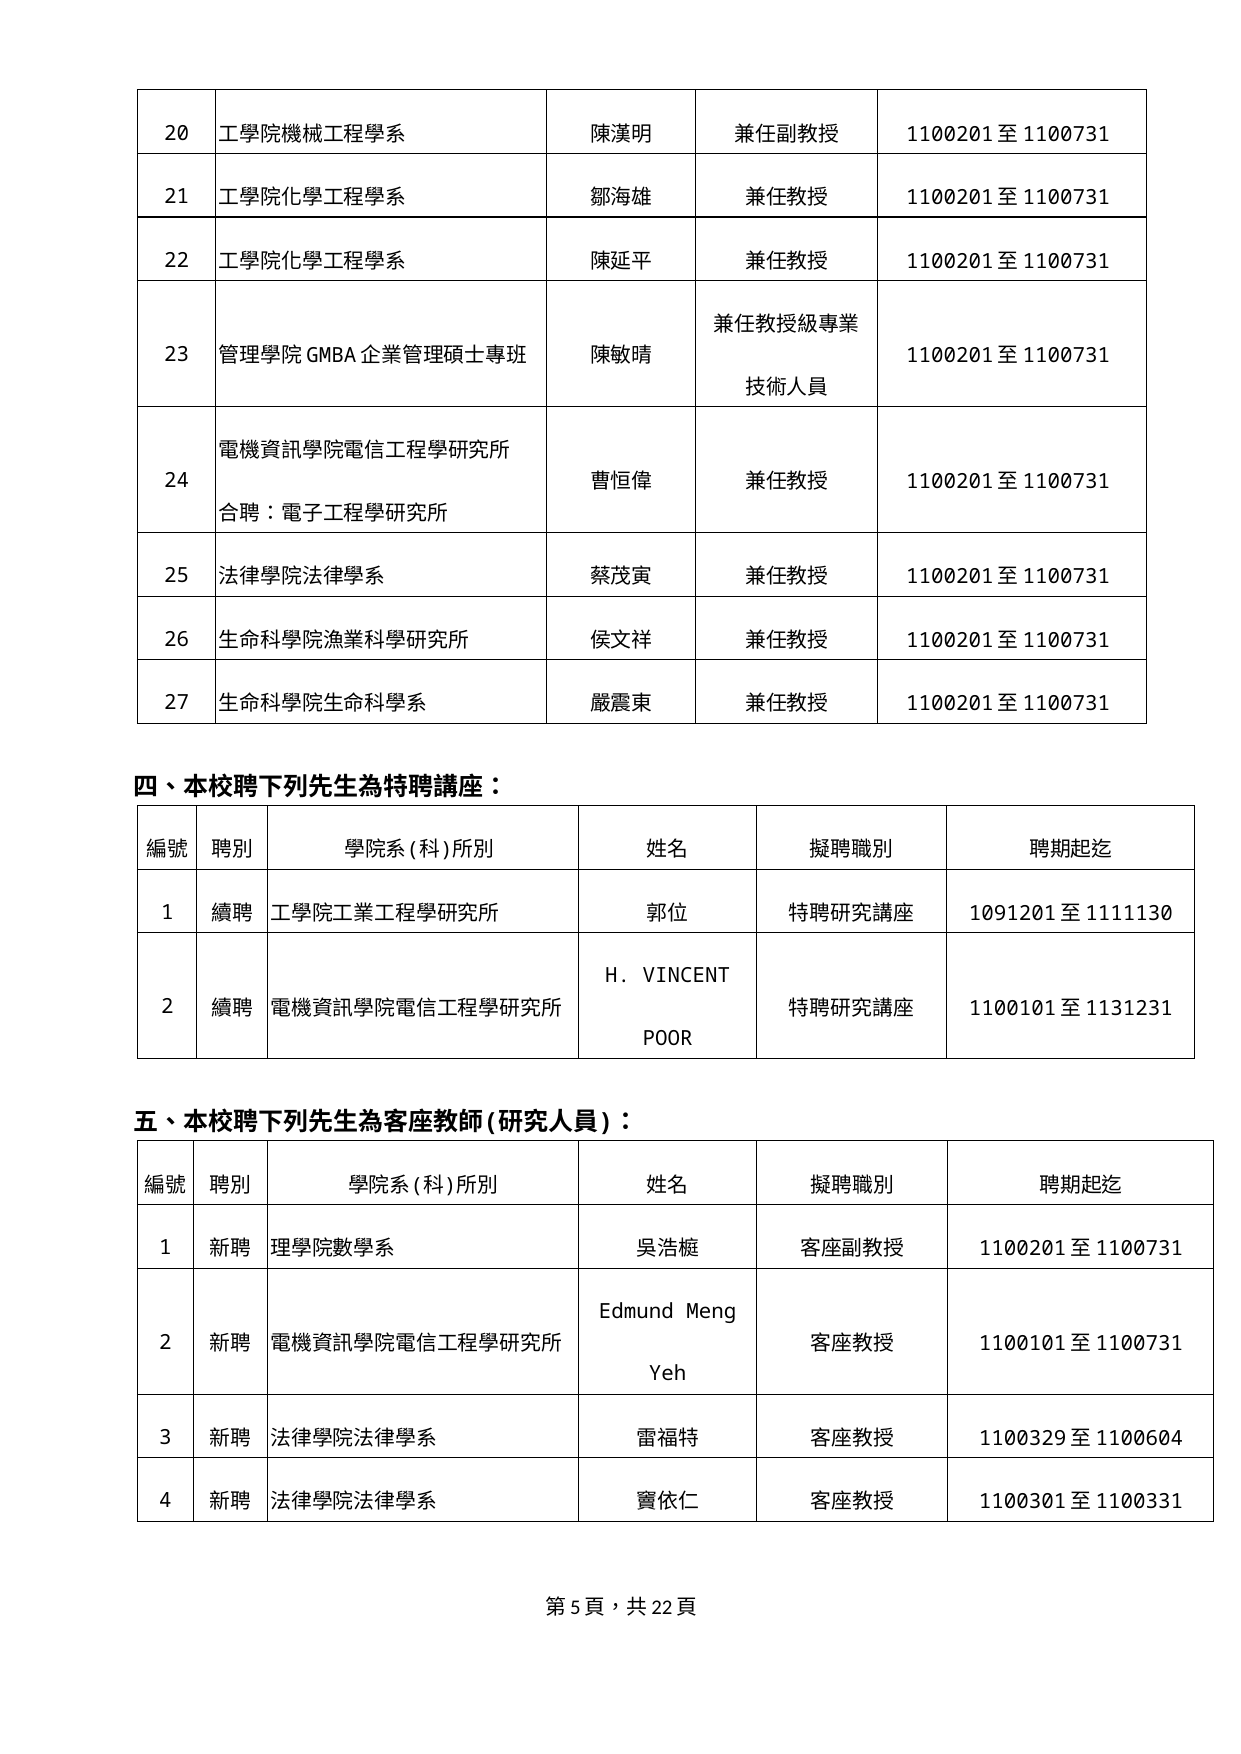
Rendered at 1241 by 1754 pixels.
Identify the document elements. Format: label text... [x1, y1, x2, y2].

table_header 聘別 [197, 806, 267, 868]
table_cell 理學院數學系 [268, 1205, 578, 1267]
table_header 擬聘職別 [757, 806, 946, 868]
table_cell 2 [138, 933, 196, 1058]
table_cell 1 [138, 870, 196, 932]
table_cell 1100201至1100731 [878, 90, 1146, 153]
table_cell 21 [138, 154, 215, 216]
table_cell 新聘 [194, 1205, 267, 1267]
table_cell 兼任教授 [696, 407, 877, 532]
table_cell 兼任教授級專業技術人員 [696, 281, 877, 406]
table_cell 客座副教授 [757, 1205, 947, 1267]
table_cell 新聘 [194, 1458, 267, 1521]
table_cell 1100201至1100731 [878, 597, 1146, 659]
table_cell 曹恒偉 [547, 407, 695, 532]
table_cell 工學院化學工程學系 [216, 154, 546, 216]
table_cell 23 [138, 281, 215, 406]
table_cell 3 [138, 1395, 193, 1457]
table_cell 1100329至1100604 [948, 1395, 1213, 1457]
table_header 聘別 [194, 1141, 267, 1204]
table_cell 22 [138, 218, 215, 280]
table_cell 陳漢明 [547, 90, 695, 153]
table_cell 竇依仁 [579, 1458, 756, 1521]
table_cell 電機資訊學院電信工程學研究所 [268, 933, 578, 1058]
table_cell 1100201至1100731 [878, 407, 1146, 532]
table_cell 特聘研究講座 [757, 870, 946, 932]
table_cell 1100201至1100731 [878, 533, 1146, 596]
table_cell 新聘 [194, 1395, 267, 1457]
table_cell 特聘研究講座 [757, 933, 946, 1058]
table_cell 鄒海雄 [547, 154, 695, 216]
table_header 姓名 [579, 1141, 756, 1204]
table_cell 27 [138, 660, 215, 723]
table_header 姓名 [579, 806, 756, 868]
table_cell 電機資訊學院電信工程學研究所 合聘：電子工程學研究所 [216, 407, 546, 532]
table_cell 法律學院法律學系 [268, 1395, 578, 1457]
table_cell 客座教授 [757, 1269, 947, 1393]
table_cell 續聘 [197, 933, 267, 1058]
table_cell 陳延平 [547, 218, 695, 280]
table_header 學院系(科)所別 [268, 1141, 578, 1204]
table_cell 1 [138, 1205, 193, 1267]
table_cell 兼任教授 [696, 533, 877, 596]
table_cell 法律學院法律學系 [268, 1458, 578, 1521]
table_header 聘期起迄 [948, 1141, 1213, 1204]
table_cell 生命科學院生命科學系 [216, 660, 546, 723]
table_cell 新聘 [194, 1269, 267, 1393]
table_cell 生命科學院漁業科學研究所 [216, 597, 546, 659]
table_cell 客座教授 [757, 1395, 947, 1457]
table_cell 侯文祥 [547, 597, 695, 659]
table_cell 工學院化學工程學系 [216, 218, 546, 280]
table_header 擬聘職別 [757, 1141, 947, 1204]
text 五、本校聘下列先生為客座教師(研究人員)： [133, 1078, 1134, 1140]
table_cell 兼任教授 [696, 597, 877, 659]
table_cell 兼任教授 [696, 154, 877, 216]
table_cell 管理學院GMBA企業管理碩士專班 [216, 281, 546, 406]
table_cell 法律學院法律學系 [216, 533, 546, 596]
table_cell 嚴震東 [547, 660, 695, 723]
table_cell 1091201至1111130 [947, 870, 1194, 932]
table_cell 1100201至1100731 [878, 154, 1146, 216]
table_cell 1100101至1100731 [948, 1269, 1213, 1393]
table_cell 雷福特 [579, 1395, 756, 1457]
table_cell 兼任副教授 [696, 90, 877, 153]
table_header 聘期起迄 [947, 806, 1194, 868]
table_cell 2 [138, 1269, 193, 1393]
table_cell 蔡茂寅 [547, 533, 695, 596]
table_cell H. VINCENT POOR [579, 933, 756, 1058]
table_cell 電機資訊學院電信工程學研究所 [268, 1269, 578, 1393]
table_header 學院系(科)所別 [268, 806, 578, 868]
table_cell 續聘 [197, 870, 267, 932]
table_cell Edmund Meng Yeh [579, 1269, 756, 1393]
table_cell 郭位 [579, 870, 756, 932]
table_cell 1100301至1100331 [948, 1458, 1213, 1521]
table_cell 吳浩榳 [579, 1205, 756, 1267]
table_cell 26 [138, 597, 215, 659]
table_cell 4 [138, 1458, 193, 1521]
table_cell 工學院機械工程學系 [216, 90, 546, 153]
table_cell 陳敏晴 [547, 281, 695, 406]
table_cell 工學院工業工程學研究所 [268, 870, 578, 932]
table_cell 1100101至1131231 [947, 933, 1194, 1058]
table_cell 20 [138, 90, 215, 153]
table_header 編號 [138, 806, 196, 868]
table_cell 客座教授 [757, 1458, 947, 1521]
table_cell 兼任教授 [696, 218, 877, 280]
table_cell 1100201至1100731 [878, 281, 1146, 406]
table_cell 1100201至1100731 [878, 660, 1146, 723]
text 四、本校聘下列先生為特聘講座： [133, 742, 1134, 805]
table_cell 1100201至1100731 [948, 1205, 1213, 1267]
table_cell 兼任教授 [696, 660, 877, 723]
table_cell 1100201至1100731 [878, 218, 1146, 280]
table_cell 24 [138, 407, 215, 532]
table_cell 25 [138, 533, 215, 596]
table_header 編號 [138, 1141, 193, 1204]
